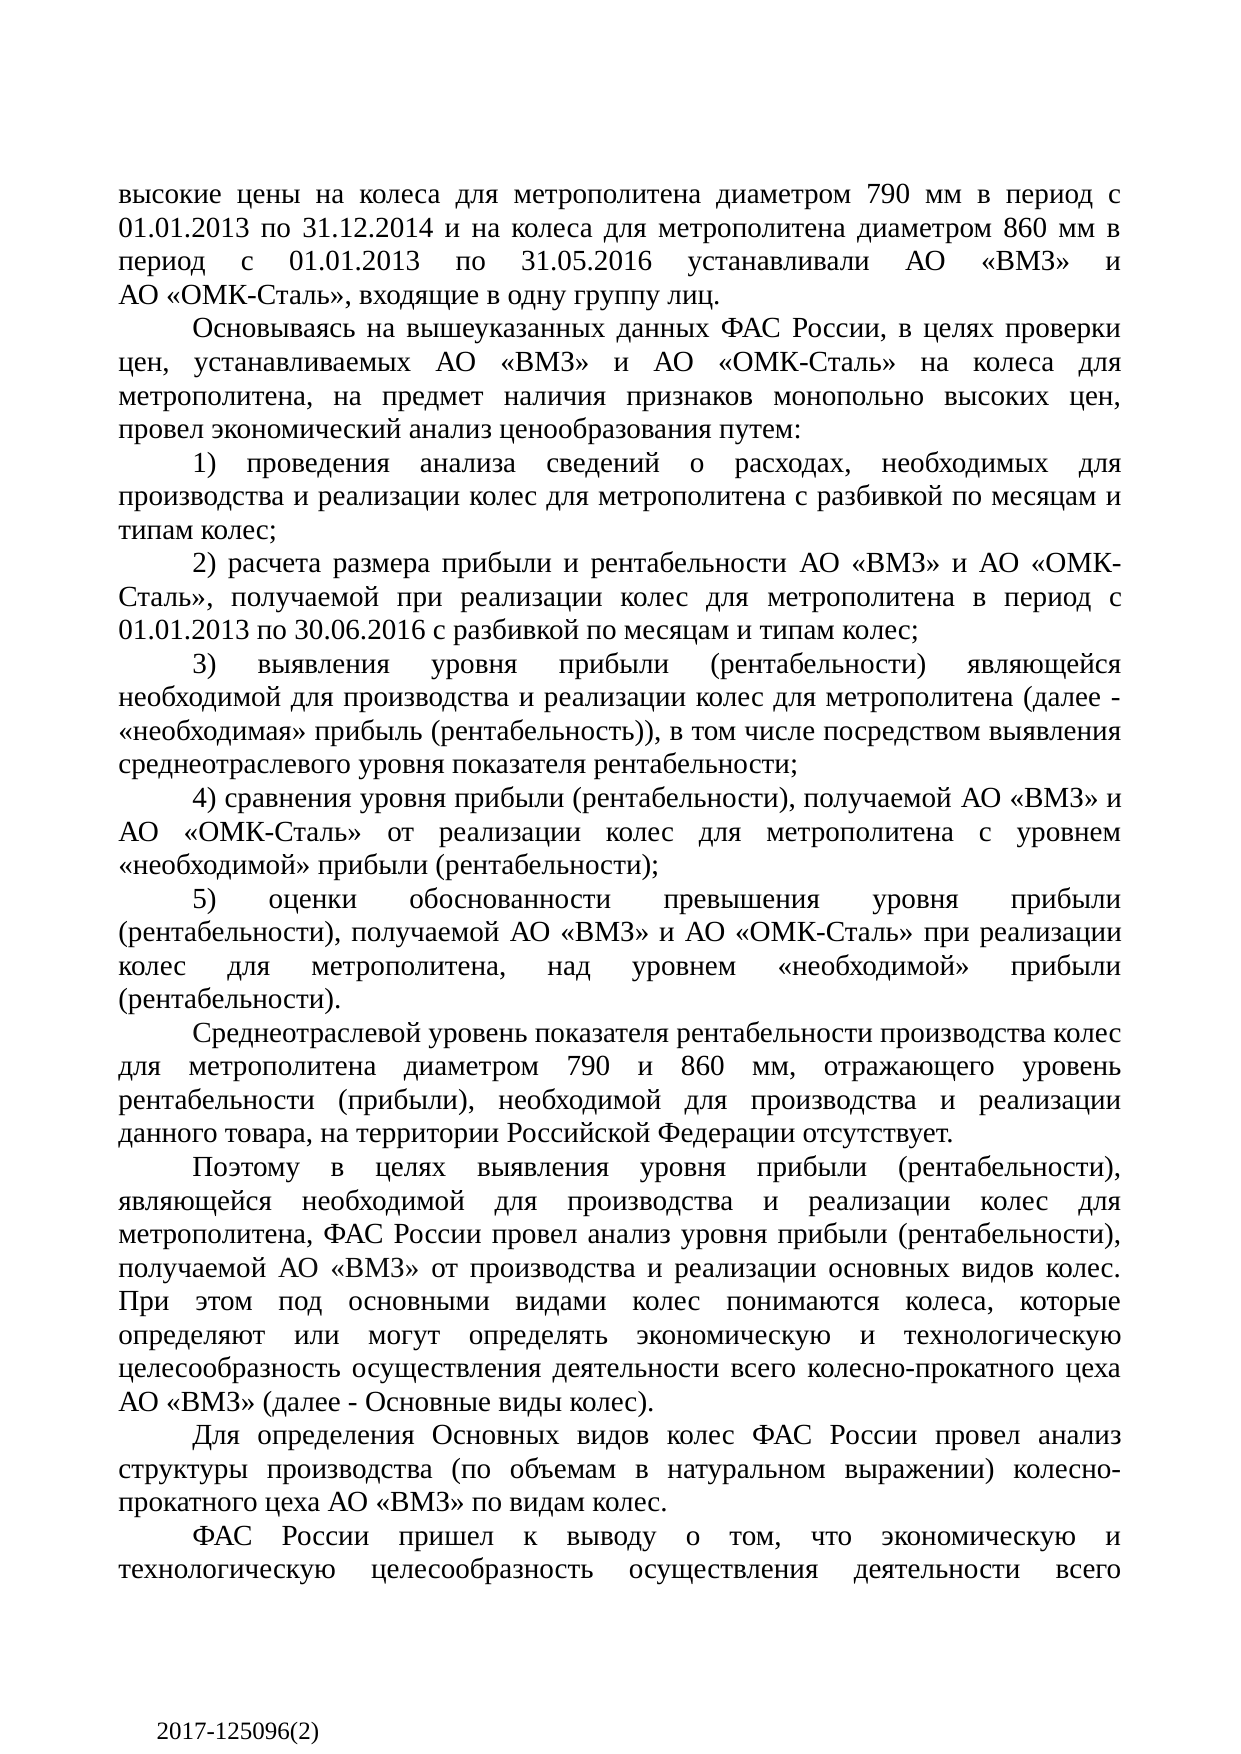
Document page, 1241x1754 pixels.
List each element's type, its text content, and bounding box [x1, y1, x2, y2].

text 2) расчета размера прибыли и рентабельности АО «ВМЗ» и АО «ОМК-Сталь», получаемой при реализации колес для метрополитена в период с 01.01.2013 по 30.06.2016 с разбивкой по месяцам и типам колес; [118, 545, 1122, 646]
text высокие цены на колеса для метрополитена диаметром 790 мм в период с 01.01.2013 по 31.12.2014 и на колеса для метрополитена диаметром 860 мм в период с 01.01.2013 по 31.05.2016 устанавливали АО «ВМЗ» и АО «ОМК-Сталь», входящие в одну группу лиц. [118, 176, 1122, 311]
text Среднеотраслевой уровень показателя рентабельности производства колес для метрополитена диаметром 790 и 860 мм, отражающего уровень рентабельности (прибыли), необходимой для производства и реализации данного товара, на территории Российской Федерации отсутствует. [118, 1015, 1122, 1149]
text Основываясь на вышеуказанных данных ФАС России, в целях проверки цен, устанавливаемых АО «ВМЗ» и АО «ОМК-Сталь» на колеса для метрополитена, на предмет наличия признаков монопольно высоких цен, провел экономический анализ ценообразования путем: [118, 311, 1122, 445]
text Поэтому в целях выявления уровня прибыли (рентабельности), являющейся необходимой для производства и реализации колес для метрополитена, ФАС России провел анализ уровня прибыли (рентабельности), получаемой АО «ВМЗ» от производства и реализации основных видов колес. При этом под основными видами колес понимаются колеса, которые определяют или могут определять экономическую и технологическую целесообразность осуществления деятельности всего колесно-прокатного цеха АО «ВМЗ» (далее - Основные виды колес). [118, 1149, 1122, 1417]
text 3) выявления уровня прибыли (рентабельности) являющейся необходимой для производства и реализации колес для метрополитена (далее - «необходимая» прибыль (рентабельность)), в том числе посредством выявления среднеотраслевого уровня показателя рентабельности; [118, 646, 1122, 780]
text Для определения Основных видов колес ФАС России провел анализ структуры производства (по объемам в натуральном выражении) колесно-прокатного цеха АО «ВМЗ» по видам колес. [118, 1417, 1122, 1518]
text 4) сравнения уровня прибыли (рентабельности), получаемой АО «ВМЗ» и АО «ОМК-Сталь» от реализации колес для метрополитена с уровнем «необходимой» прибыли (рентабельности); [118, 780, 1122, 881]
text 1) проведения анализа сведений о расходах, необходимых для производства и реализации колес для метрополитена с разбивкой по месяцам и типам колес; [118, 445, 1122, 545]
text ФАС России пришел к выводу о том, что экономическую и технологическую целесообразность осуществления деятельности всего [118, 1518, 1122, 1585]
text 5) оценки обоснованности превышения уровня прибыли (рентабельности), получаемой АО «ВМЗ» и АО «ОМК-Сталь» при реализации колес для метрополитена, над уровнем «необходимой» прибыли (рентабельности). [118, 881, 1122, 1015]
